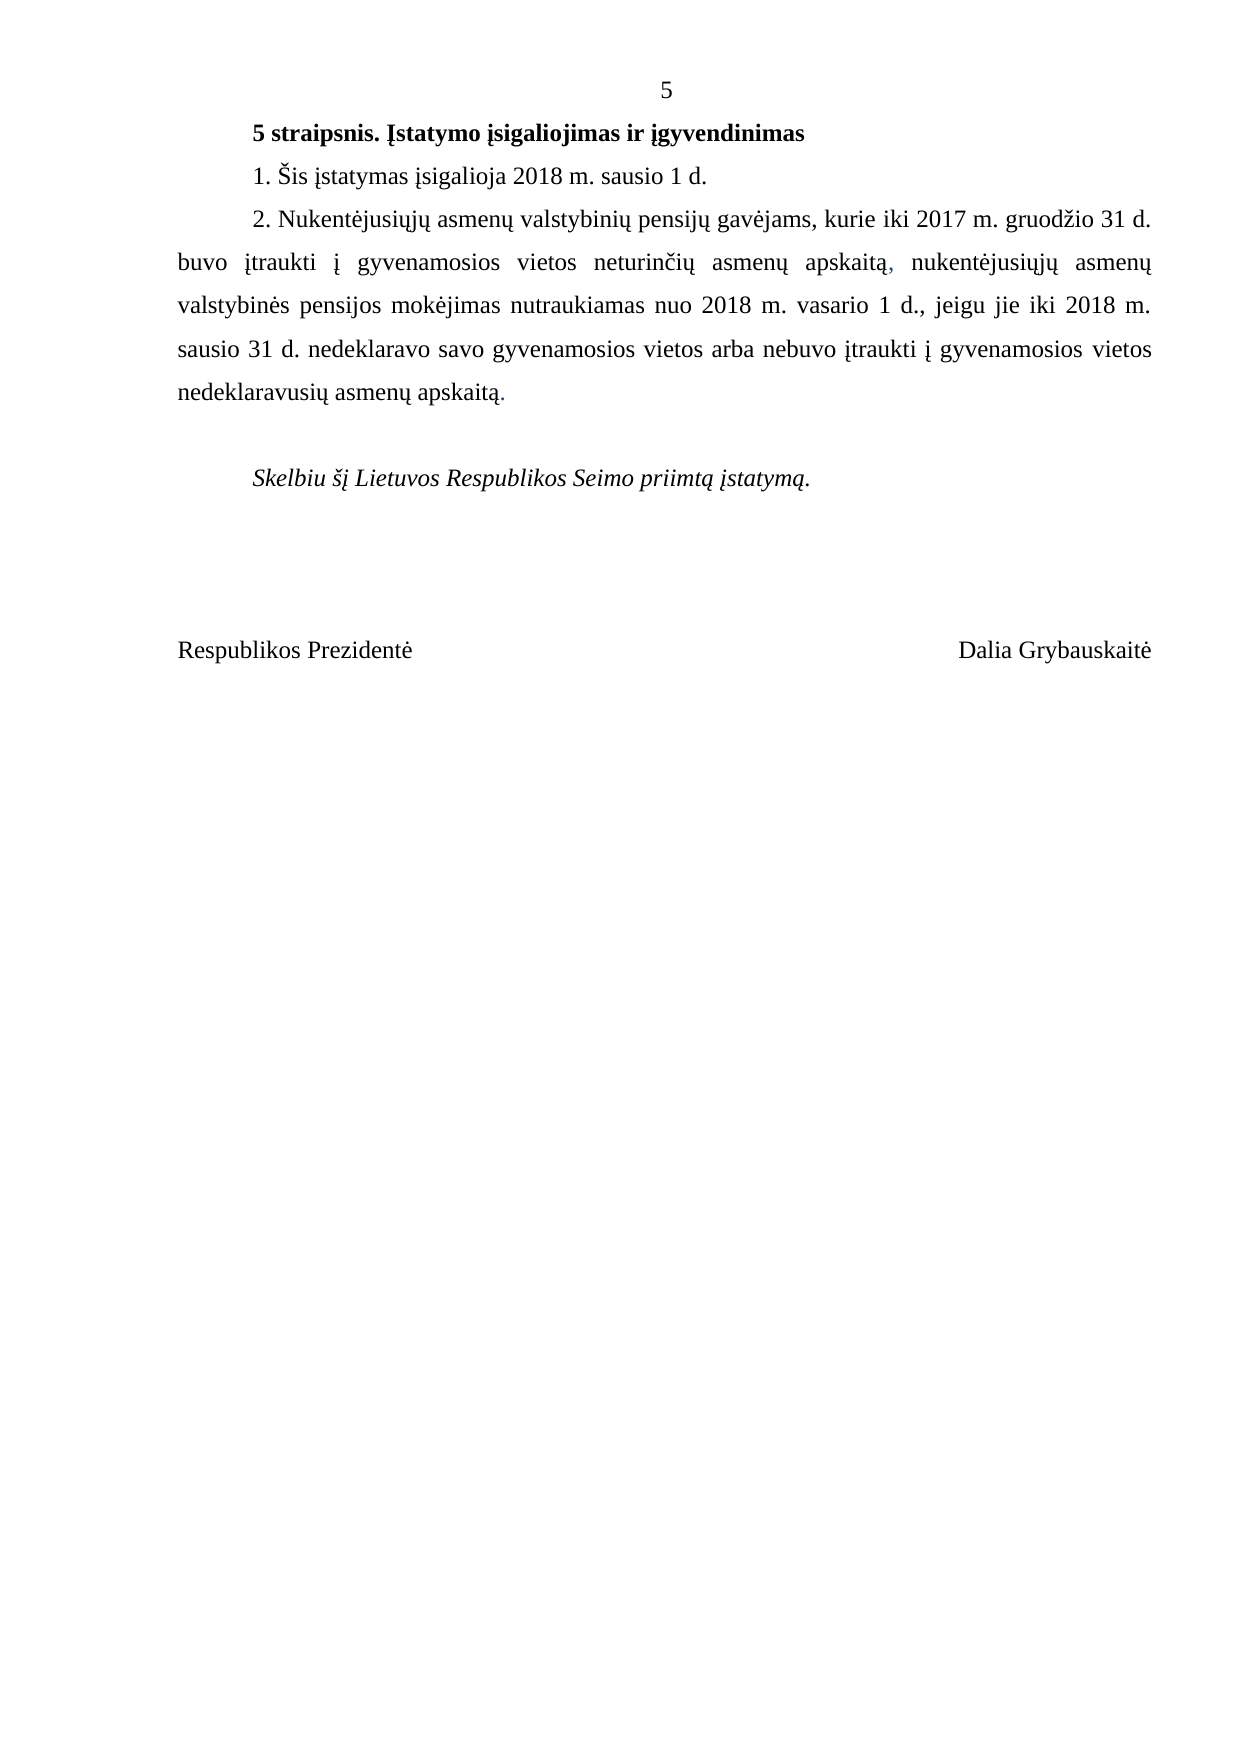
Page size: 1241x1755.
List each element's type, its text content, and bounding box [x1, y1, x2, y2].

text 1. Šis įstatymas įsigalioja 2018 m. sausio 1 d. [177, 161, 1152, 190]
text 5 straipsnis. Įstatymo įsigaliojimas ir įgyvendinimas [177, 118, 1152, 147]
text 2. Nukentėjusiųjų asmenų valstybinių pensijų gavėjams, kurie iki 2017 m. gruodžio 31 d. buvo įtraukti į gyvenamosios vietos neturinčių asmenų apskaitą, nukentėjusiųjų asmenų valstybinės pensijos mokėjimas nutraukiamas nuo 2018 m. vasario 1 d., jeigu jie iki 2018 m. sausio 31 d. nedeklaravo savo gyvenamosios vietos arba nebuvo įtraukti į gyvenamosios vietos nedeklaravusių asmenų apskaitą. [177, 204, 1152, 406]
text Skelbiu šį Lietuvos Respublikos Seimo priimtą įstatymą. [177, 463, 1152, 492]
text Respublikos Prezidentė Dalia Grybauskaitė [177, 636, 1152, 664]
